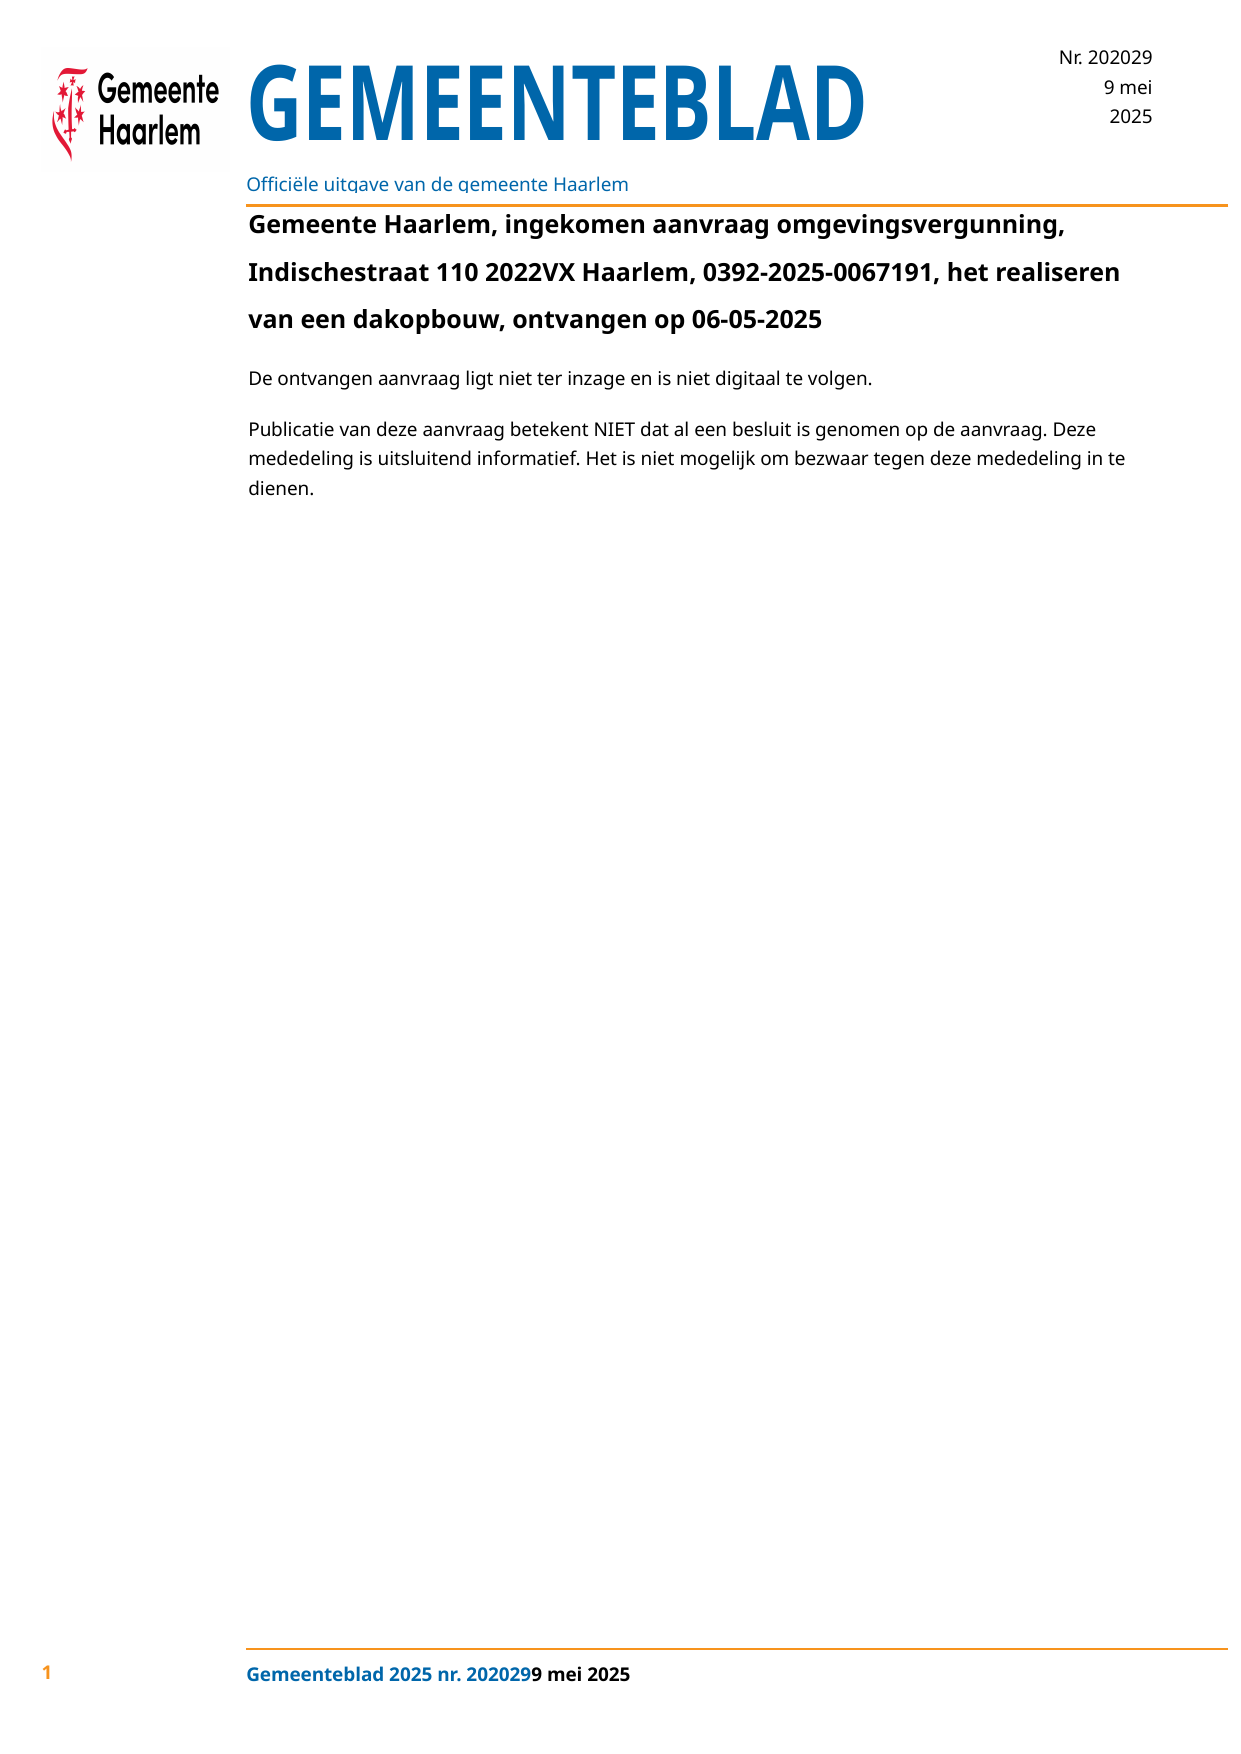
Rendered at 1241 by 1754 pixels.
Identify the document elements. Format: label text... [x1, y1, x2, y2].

text Publicatie van deze aanvraag betekent NIET dat al een besluit is genomen op de aanvraag. Deze mededeling is uitsluitend informatief. Het is niet mogelijk om bezwaar tegen deze mededeling in te dienen. [248, 416, 1152, 501]
text De ontvangen aanvraag ligt niet ter inzage en is niet digitaal te volgen. [248, 366, 1152, 391]
picture [41, 47, 231, 172]
text Gemeente Haarlem, ingekomen aanvraag omgevingsvergunning, Indischestraat 110 2022VX Haarlem, 0392-2025-0067191, het realiseren van een dakopbouw, ontvangen op 06-05-2025 [248, 207, 1152, 336]
